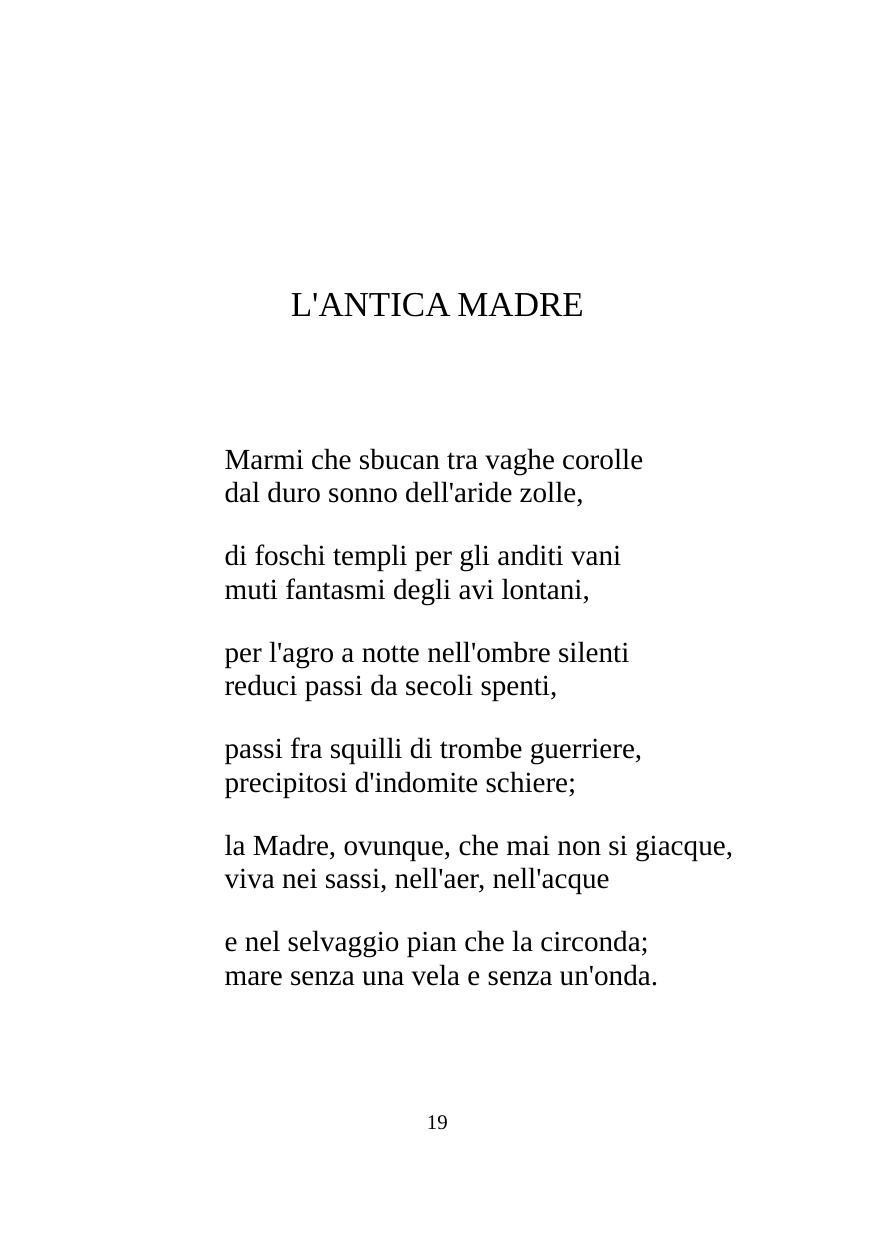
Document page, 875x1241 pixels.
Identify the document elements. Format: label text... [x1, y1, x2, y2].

text e nel selvaggio pian che la circonda; mare senza una vela e senza un'onda. [224, 924, 768, 992]
text per l'agro a notte nell'ombre silenti reduci passi da secoli spenti, [224, 635, 768, 702]
text di foschi templi per gli anditi vani muti fantasmi degli avi lontani, [224, 538, 768, 605]
subtitle L'ANTICA MADRE [106, 283, 768, 324]
text la Madre, ovunque, che mai non si giacque, viva nei sassi, nell'aer, nell'acque [224, 828, 768, 895]
text passi fra squilli di trombe guerriere, precipitosi d'indomite schiere; [224, 731, 768, 798]
text Marmi che sbucan tra vaghe corolle dal duro sonno dell'aride zolle, [224, 442, 768, 509]
